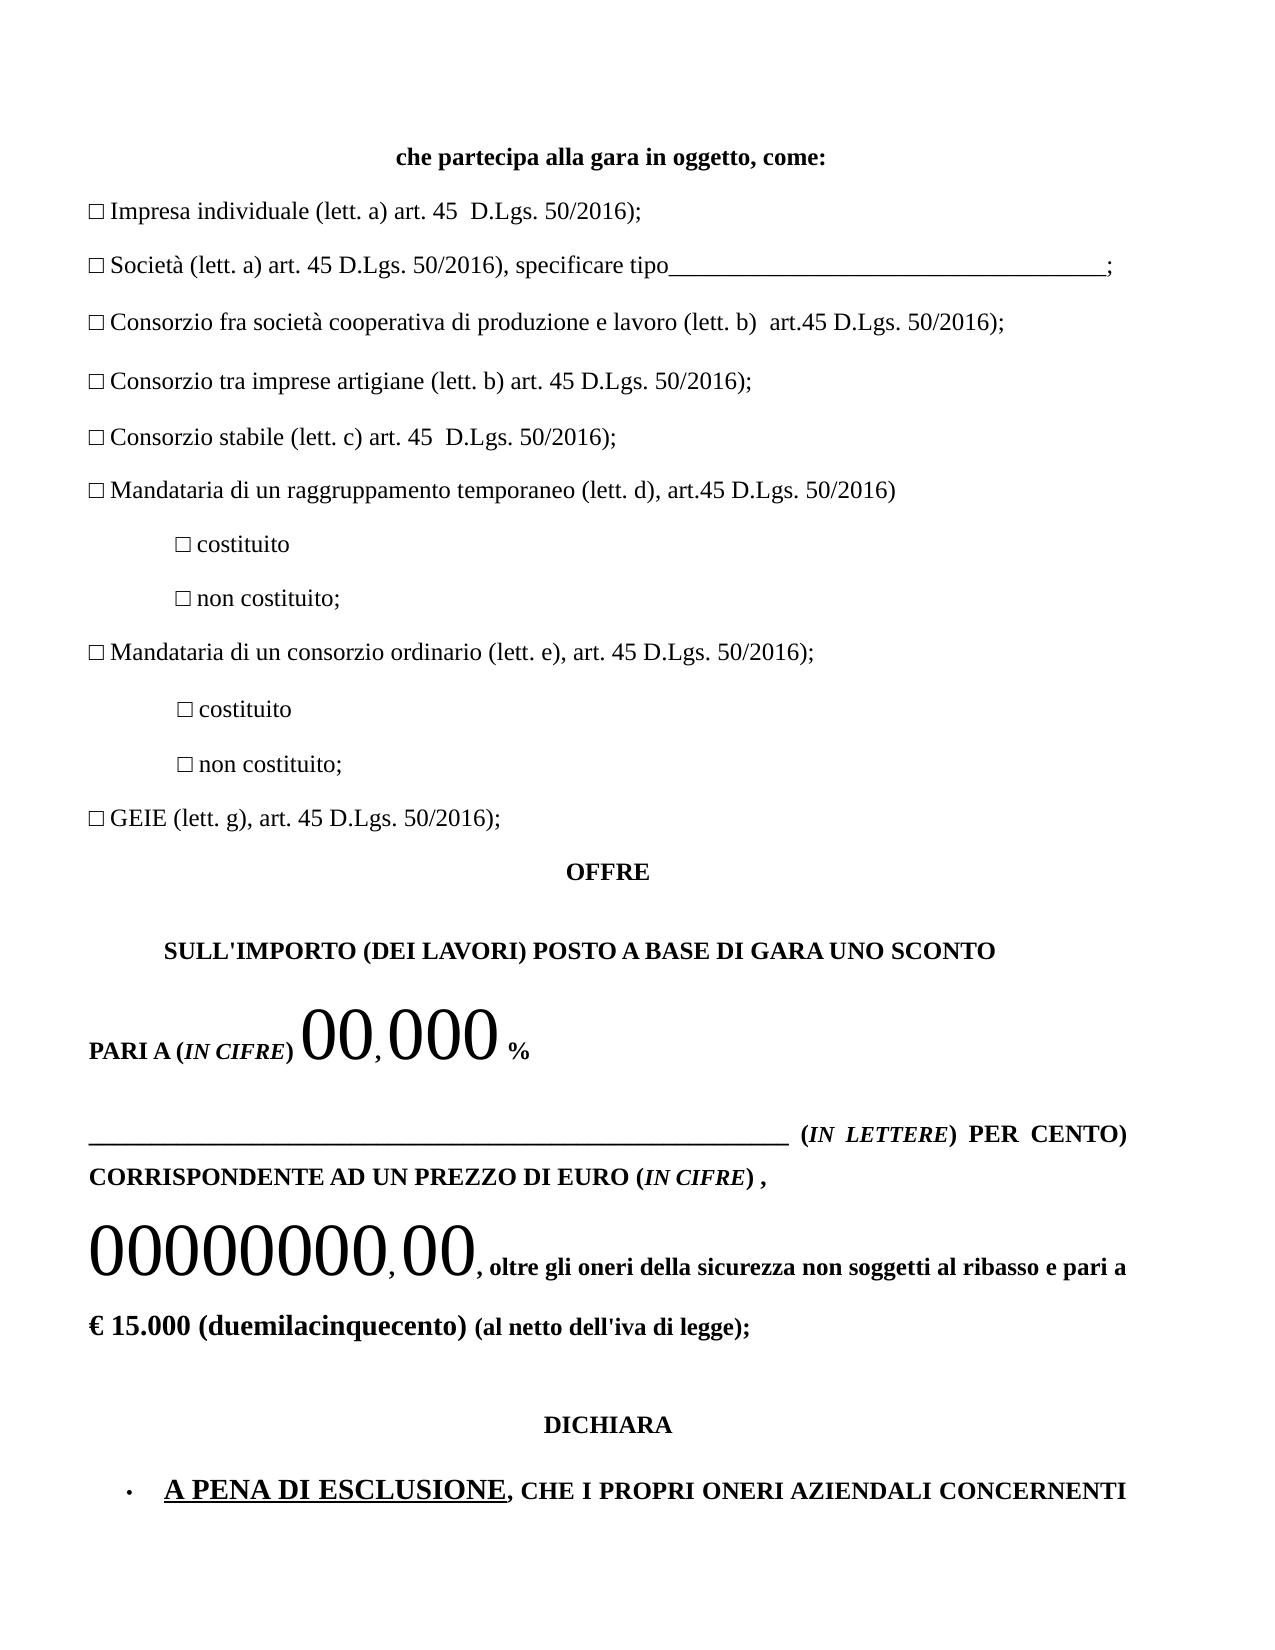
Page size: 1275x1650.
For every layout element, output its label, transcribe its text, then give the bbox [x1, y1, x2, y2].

text □ Mandataria di un raggruppamento temporaneo (lett. d), art.45 D.Lgs. 50/2016) [89, 476, 1127, 504]
text ________________________________________________________ (IN LETTERE) PER CENTO) CORRISPONDENTE AD UN PREZZO DI EURO (IN CIFRE) , [89, 1119, 1127, 1191]
text □ Società (lett. a) art. 45 D.Lgs. 50/2016), specificare tipo___________________________________; [89, 250, 1127, 279]
text SULL'IMPORTO (DEI LAVORI) POSTO A BASE DI GARA UNO SCONTO [164, 936, 1127, 964]
text PARI A (IN CIFRE) ,  % [89, 989, 1127, 1076]
text □ GEIE (lett. g), art. 45 D.Lgs. 50/2016); [89, 803, 1127, 832]
text □ non costituito; [148, 749, 1127, 778]
text □ Impresa individuale (lett. a) art. 45 D.Lgs. 50/2016); [89, 196, 1127, 225]
text , , oltre gli oneri della sicurezza non soggetti al ribasso e pari a € 15.000 (duemilacinquecento) (al netto dell'iva di legge); [89, 1205, 1127, 1342]
text OFFRE [89, 857, 1127, 886]
text □ non costituito; [89, 583, 1127, 612]
text □ Consorzio stabile (lett. c) art. 45 D.Lgs. 50/2016); [89, 422, 1127, 451]
text □ Consorzio fra società cooperativa di produzione e lavoro (lett. b) art.45 D.Lgs. 50/2016); [89, 304, 1127, 338]
text DICHIARA [89, 1411, 1127, 1439]
text □ costituito [89, 529, 1127, 558]
list A PENA DI ESCLUSIONE, CHE I PROPRI ONERI AZIENDALI CONCERNENTI [126, 1472, 1127, 1505]
text che partecipa alla gara in oggetto, come: [89, 142, 1127, 171]
text □ Mandataria di un consorzio ordinario (lett. e), art. 45 D.Lgs. 50/2016); [89, 637, 1127, 666]
text □ Consorzio tra imprese artigiane (lett. b) art. 45 D.Lgs. 50/2016); [89, 363, 1127, 397]
text □ costituito [148, 691, 1127, 724]
